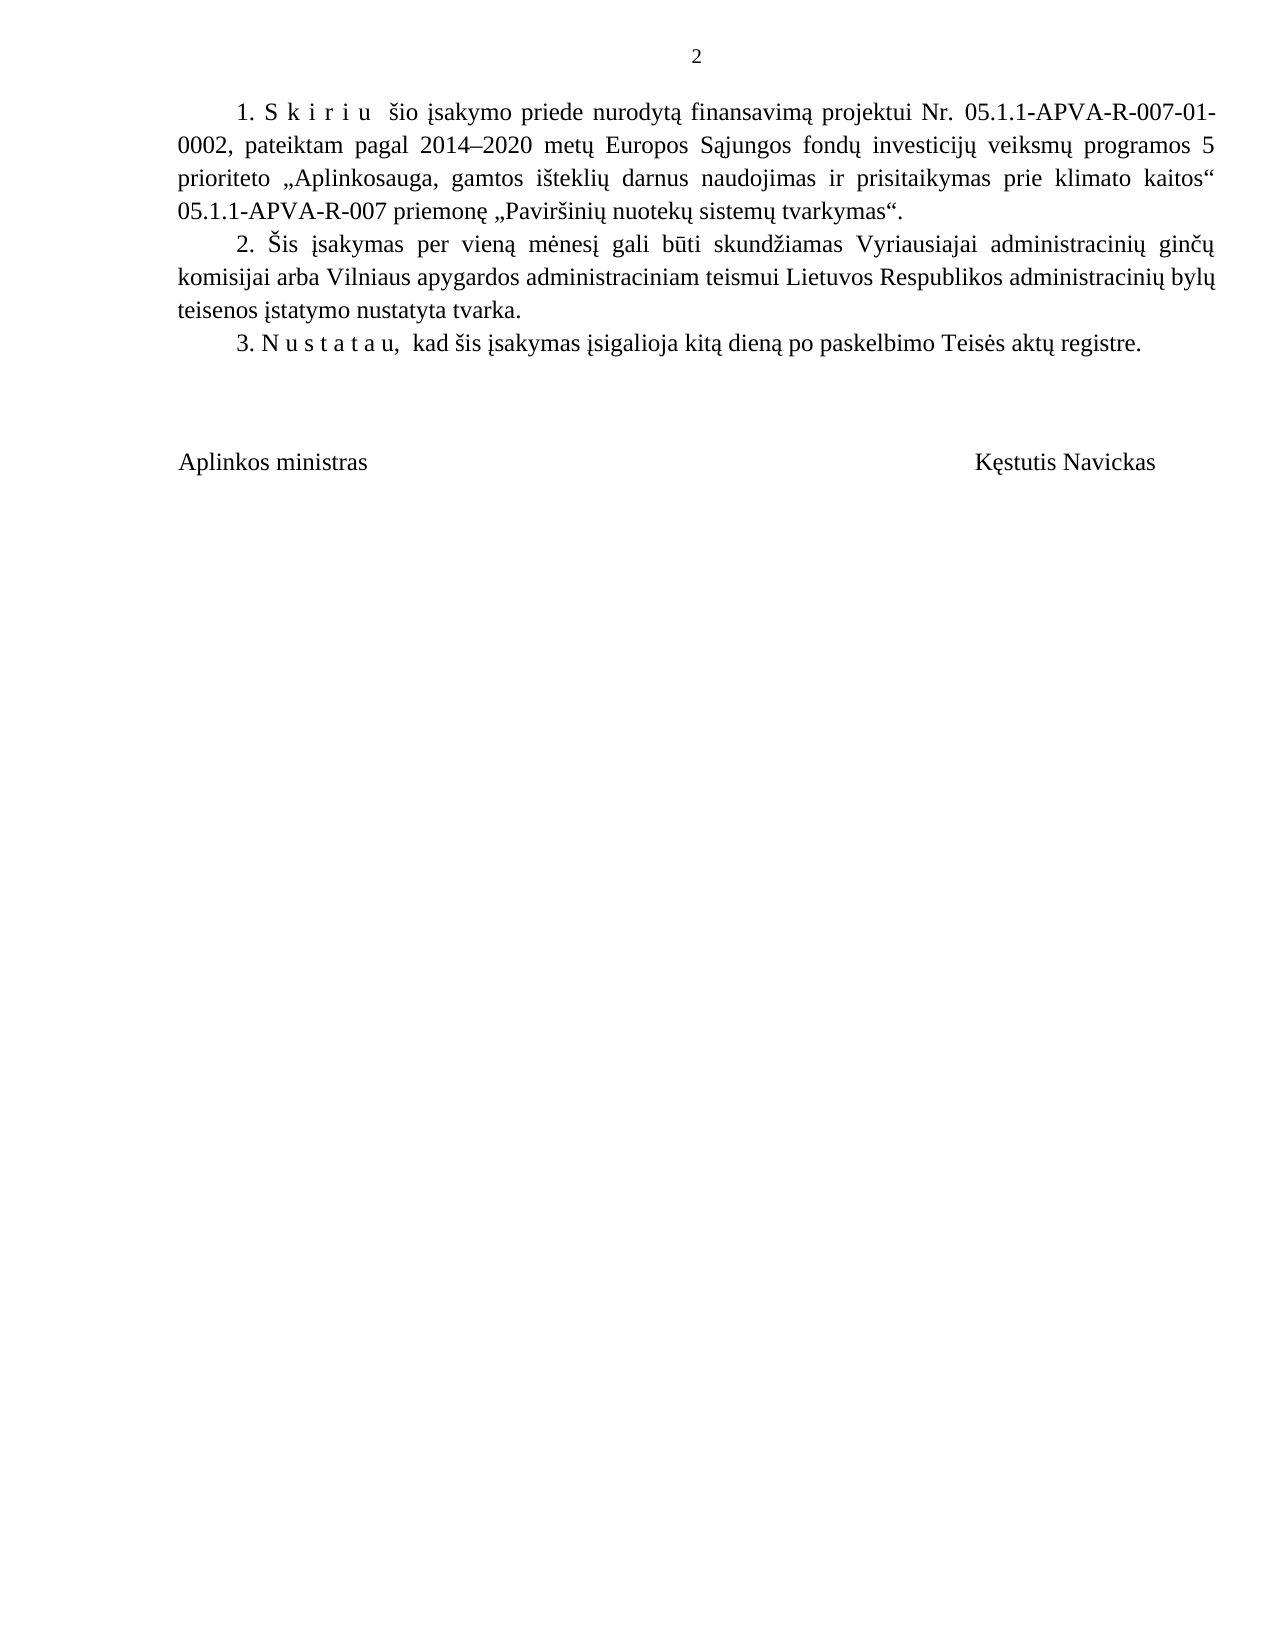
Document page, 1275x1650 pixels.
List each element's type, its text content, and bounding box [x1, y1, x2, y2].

text Aplinkos ministras Kęstutis Navickas [178, 447, 1212, 476]
text 1. S k i r i u šio įsakymo priede nurodytą finansavimą projektui Nr. 05.1.1-APVA-R-007-01-0002, pateiktam pagal 2014–2020 metų Europos Sąjungos fondų investicijų veiksmų programos 5 prioriteto „Aplinkosauga, gamtos išteklių darnus naudojimas ir prisitaikymas prie klimato kaitos“ 05.1.1-APVA-R-007 priemonę „Paviršinių nuotekų sistemų tvarkymas“. [177, 97, 1216, 225]
text 2. Šis įsakymas per vieną mėnesį gali būti skundžiamas Vyriausiajai administracinių ginčų komisijai arba Vilniaus apygardos administraciniam teismui Lietuvos Respublikos administracinių bylų teisenos įstatymo nustatyta tvarka. [177, 229, 1216, 324]
text 3. N u s t a t a u, kad šis įsakymas įsigalioja kitą dieną po paskelbimo Teisės aktų registre. [177, 328, 1216, 357]
